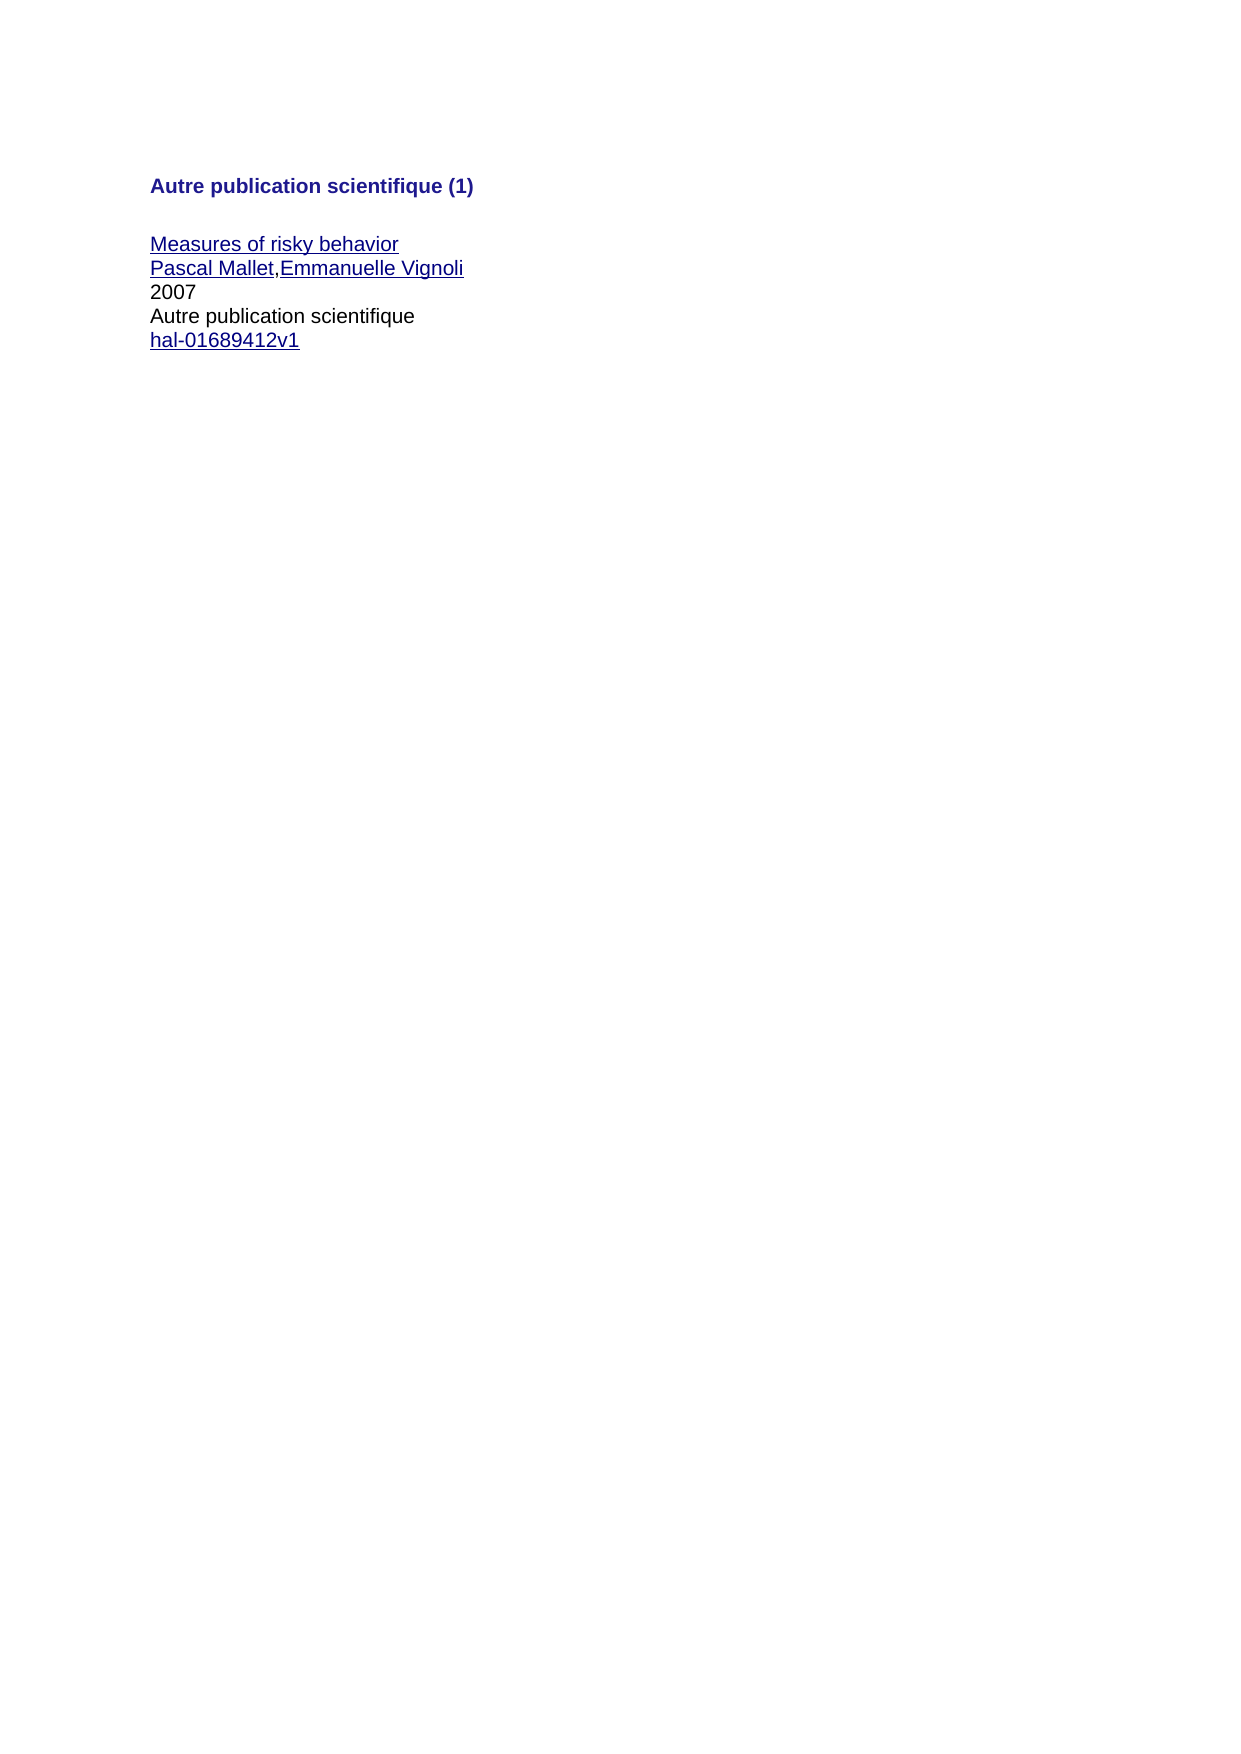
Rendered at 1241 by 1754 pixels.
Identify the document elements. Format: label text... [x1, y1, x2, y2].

subtitle Autre publication scientifique (1) [150, 174, 1090, 198]
table_header Measures of risky behavior Pascal Mallet,Emmanuelle Vignoli 2007 Autre publication scientifique hal-01689412v1 [150, 232, 1090, 352]
